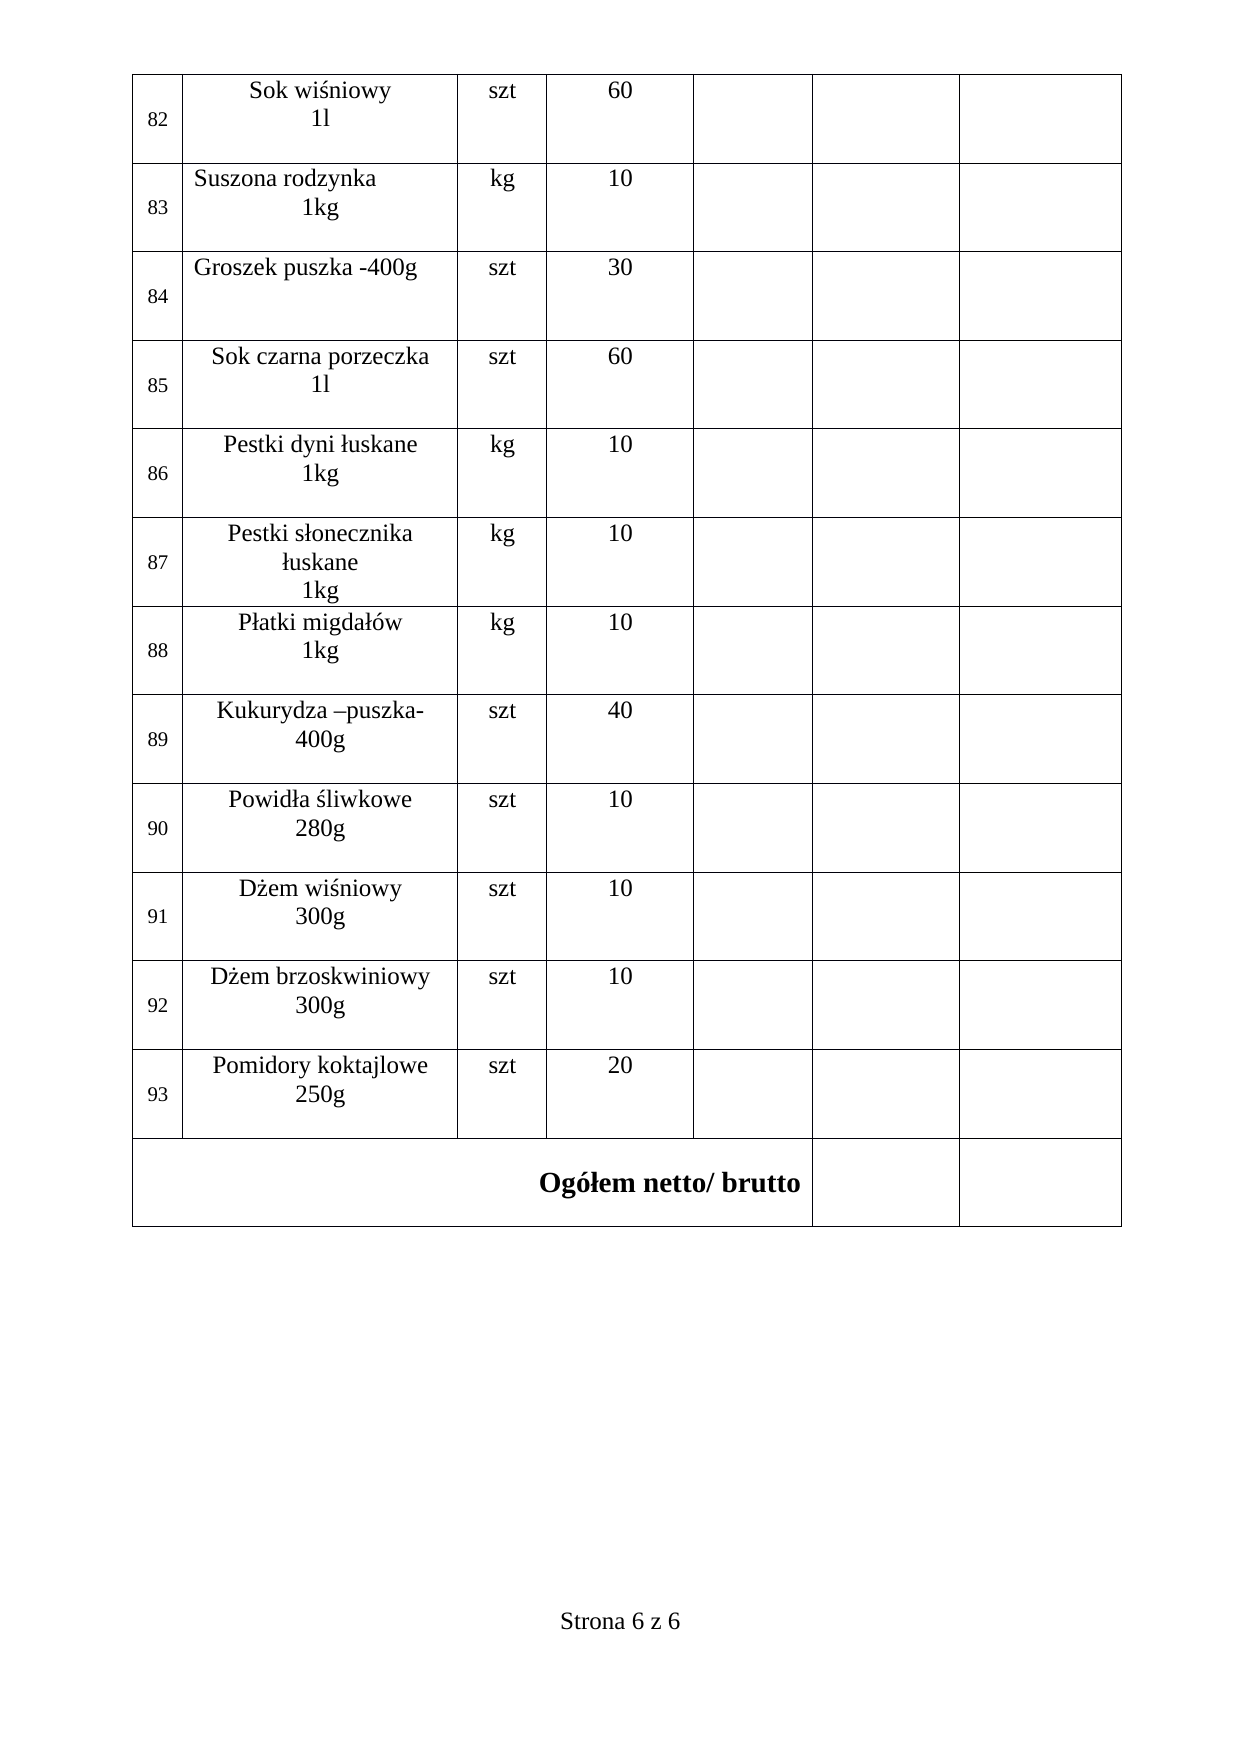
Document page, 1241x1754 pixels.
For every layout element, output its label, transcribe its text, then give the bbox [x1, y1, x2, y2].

table_cell 40 [547, 695, 693, 783]
table_cell 10 [547, 873, 693, 960]
table_cell szt [458, 341, 546, 428]
table_cell 86 [133, 429, 182, 517]
table_cell 60 [547, 75, 693, 162]
table_cell [813, 607, 959, 694]
table_cell [813, 518, 959, 606]
table_cell 10 [547, 518, 693, 606]
table_cell [694, 1050, 812, 1137]
table_cell Pestki dyni łuskane 1kg [183, 429, 457, 517]
table_cell kg [458, 429, 546, 517]
table_cell 60 [547, 341, 693, 428]
table_cell [813, 252, 959, 340]
table_cell [694, 429, 812, 517]
table_cell 93 [133, 1050, 182, 1137]
table_cell 10 [547, 961, 693, 1049]
table_cell 90 [133, 784, 182, 872]
table_cell [694, 873, 812, 960]
table_cell 20 [547, 1050, 693, 1137]
table_cell [960, 607, 1121, 694]
table_cell [694, 341, 812, 428]
table_cell [694, 164, 812, 251]
table_cell [960, 75, 1121, 162]
table_cell szt [458, 252, 546, 340]
table_cell kg [458, 164, 546, 251]
table_cell kg [458, 518, 546, 606]
table_cell [960, 341, 1121, 428]
table_cell Groszek puszka -400g [183, 252, 457, 340]
table_cell [813, 961, 959, 1049]
table_cell [960, 518, 1121, 606]
table_cell [960, 961, 1121, 1049]
table_cell [813, 1050, 959, 1137]
table_cell Płatki migdałów 1kg [183, 607, 457, 694]
table_cell 88 [133, 607, 182, 694]
table_cell [813, 695, 959, 783]
table_cell 82 [133, 75, 182, 162]
table_cell [813, 429, 959, 517]
table_cell [694, 75, 812, 162]
table_cell [960, 695, 1121, 783]
table_cell Kukurydza –puszka-400g [183, 695, 457, 783]
table_cell [694, 252, 812, 340]
table_cell [813, 164, 959, 251]
table_cell szt [458, 1050, 546, 1137]
table_cell 30 [547, 252, 693, 340]
table_cell Pomidory koktajlowe 250g [183, 1050, 457, 1137]
table_cell [813, 1139, 959, 1226]
table_cell [960, 1139, 1121, 1226]
table_cell [694, 518, 812, 606]
table_cell 92 [133, 961, 182, 1049]
table_cell [694, 607, 812, 694]
table_cell Ogółem netto/ brutto [133, 1139, 812, 1226]
table_cell [813, 784, 959, 872]
table_cell 10 [547, 784, 693, 872]
table_cell 89 [133, 695, 182, 783]
table_cell 87 [133, 518, 182, 606]
table_cell [813, 873, 959, 960]
table_cell [960, 1050, 1121, 1137]
table_cell szt [458, 695, 546, 783]
table_cell 91 [133, 873, 182, 960]
table_cell [694, 961, 812, 1049]
table_cell Sok czarna porzeczka 1l [183, 341, 457, 428]
table_cell [813, 75, 959, 162]
table_cell Pestki słonecznika łuskane 1kg [183, 518, 457, 606]
table_cell [960, 429, 1121, 517]
table_cell szt [458, 873, 546, 960]
table_cell szt [458, 961, 546, 1049]
table_cell 85 [133, 341, 182, 428]
table_cell [960, 873, 1121, 960]
table_cell Dżem wiśniowy 300g [183, 873, 457, 960]
table_cell [694, 695, 812, 783]
table_cell 10 [547, 429, 693, 517]
table_cell [960, 784, 1121, 872]
table_cell 84 [133, 252, 182, 340]
table_cell Powidła śliwkowe 280g [183, 784, 457, 872]
table_cell [960, 164, 1121, 251]
table_cell Sok wiśniowy 1l [183, 75, 457, 162]
table_cell 10 [547, 164, 693, 251]
table_cell [694, 784, 812, 872]
table_cell Dżem brzoskwiniowy 300g [183, 961, 457, 1049]
table_cell 10 [547, 607, 693, 694]
table_cell szt [458, 75, 546, 162]
table_cell [960, 252, 1121, 340]
table_cell 83 [133, 164, 182, 251]
table_cell [813, 341, 959, 428]
table_cell szt [458, 784, 546, 872]
table_cell kg [458, 607, 546, 694]
table_cell Suszona rodzynka 1kg [183, 164, 457, 251]
